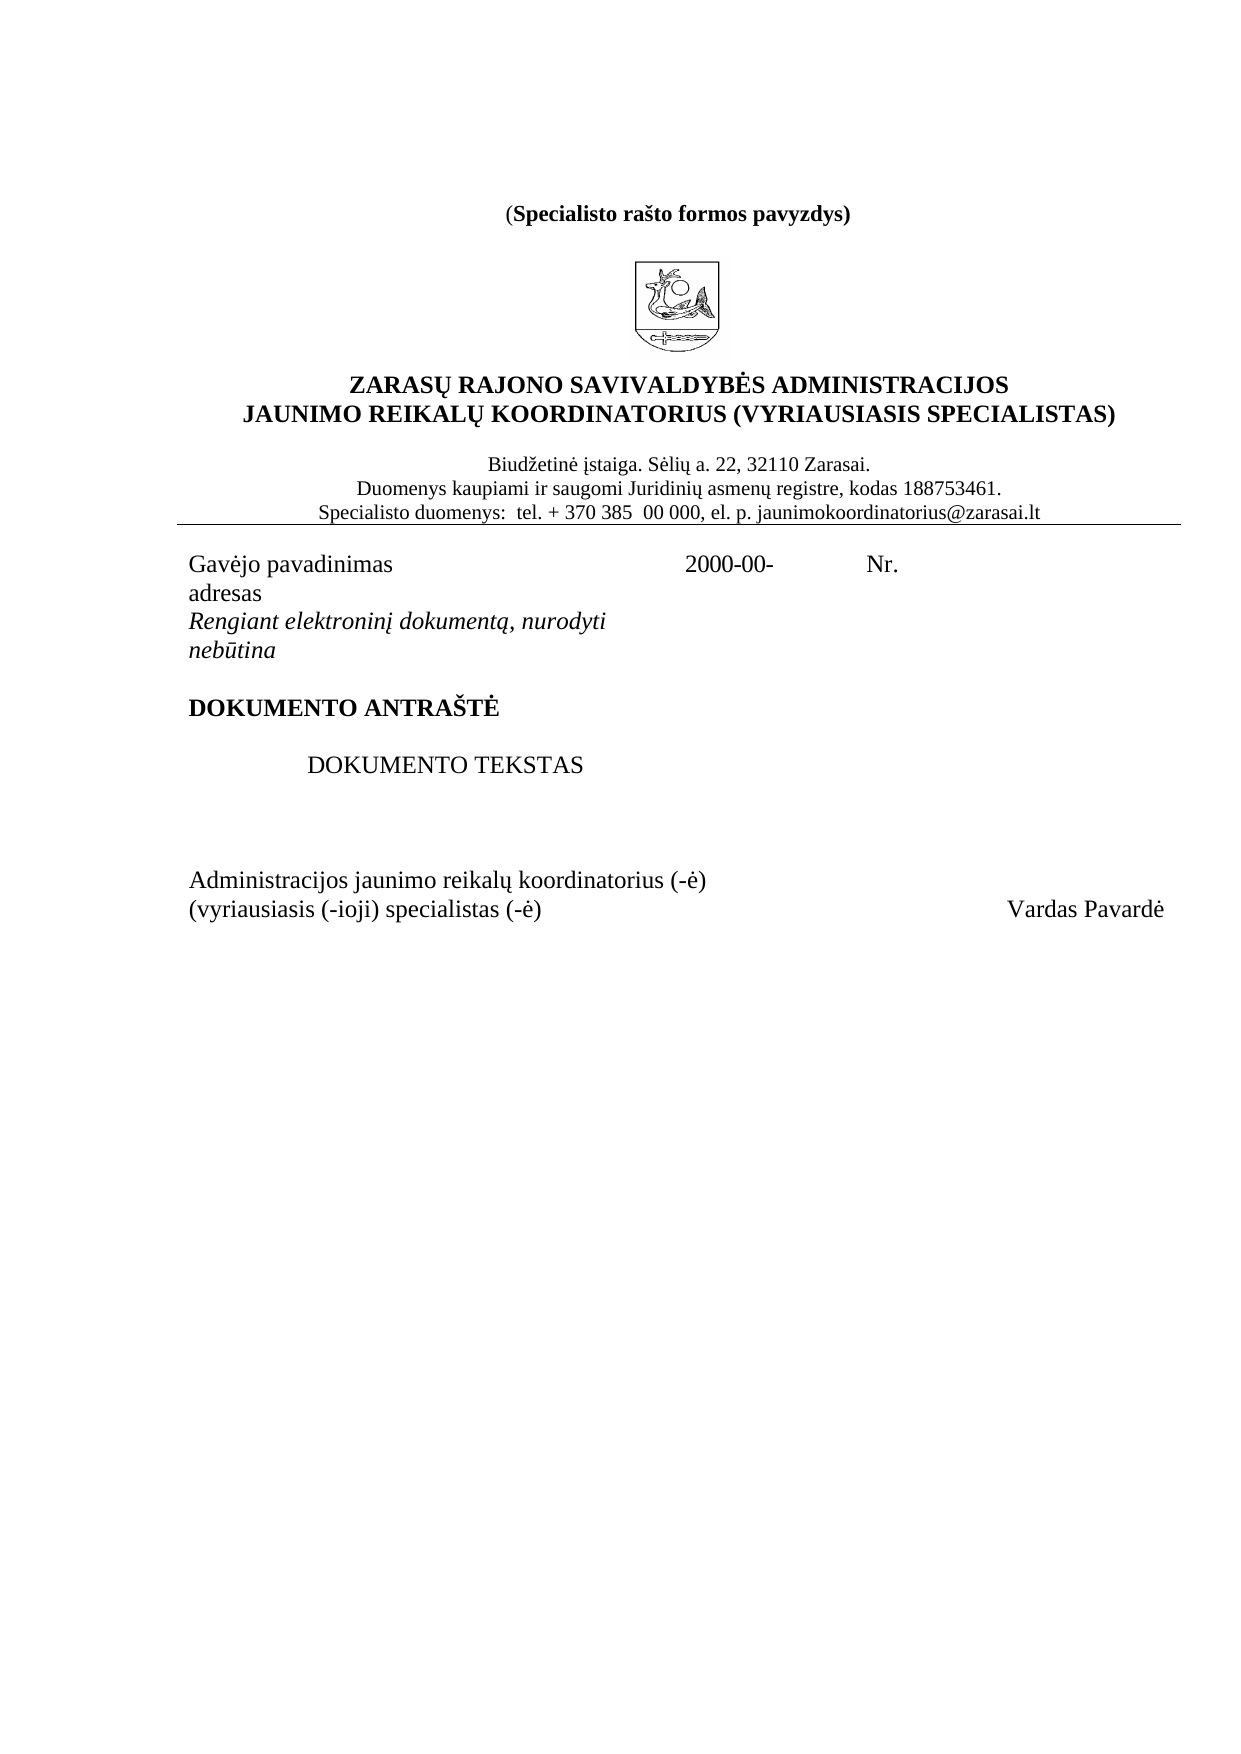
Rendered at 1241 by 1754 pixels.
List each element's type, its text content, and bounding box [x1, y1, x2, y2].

table_header Administracijos jaunimo reikalų koordinatorius (-ė) (vyriausiasis (-ioji) specialistas (-ė) [177, 865, 738, 923]
table_cell [912, 549, 1181, 578]
table_header [177, 256, 1181, 370]
table_cell Gavėjo pavadinimas adresas Rengiant elektroninį dokumentą, nurodyti nebūtina [177, 549, 661, 664]
table_cell [661, 578, 856, 606]
table_cell [177, 664, 1181, 693]
table_cell [916, 578, 1181, 606]
table_cell [661, 606, 1181, 664]
table_header 8*** [738, 865, 886, 923]
table_header Vardas Pavardė [886, 865, 1175, 923]
table_cell Biudžetinė įstaiga. Sėlių a. 22, 32110 Zarasai. Duomenys kaupiami ir saugomi Juridinių asmenų registre, kodas 188753461. Specialisto duomenys: tel. + 370 385 00 000, el. p. jaunimokoordinatorius@zarasai.lt [177, 428, 1181, 524]
text DOKUMENTO TEKSTAS [177, 750, 1167, 779]
table_cell 2000-00- [661, 549, 853, 578]
text (Specialisto rašto formos pavyzdys) [177, 200, 1167, 227]
table_cell ZARASŲ RAJONO SAVIVALDYBĖS ADMINISTRACIJOS JAUNIMO REIKALŲ KOORDINATORIUS (VYRIAUSIASIS SPECIALISTAS) [177, 370, 1181, 427]
table_cell dokumento antraštė [177, 693, 1181, 721]
table_cell [177, 525, 1181, 549]
table_cell Nr. [853, 549, 912, 578]
table_cell [856, 578, 916, 606]
